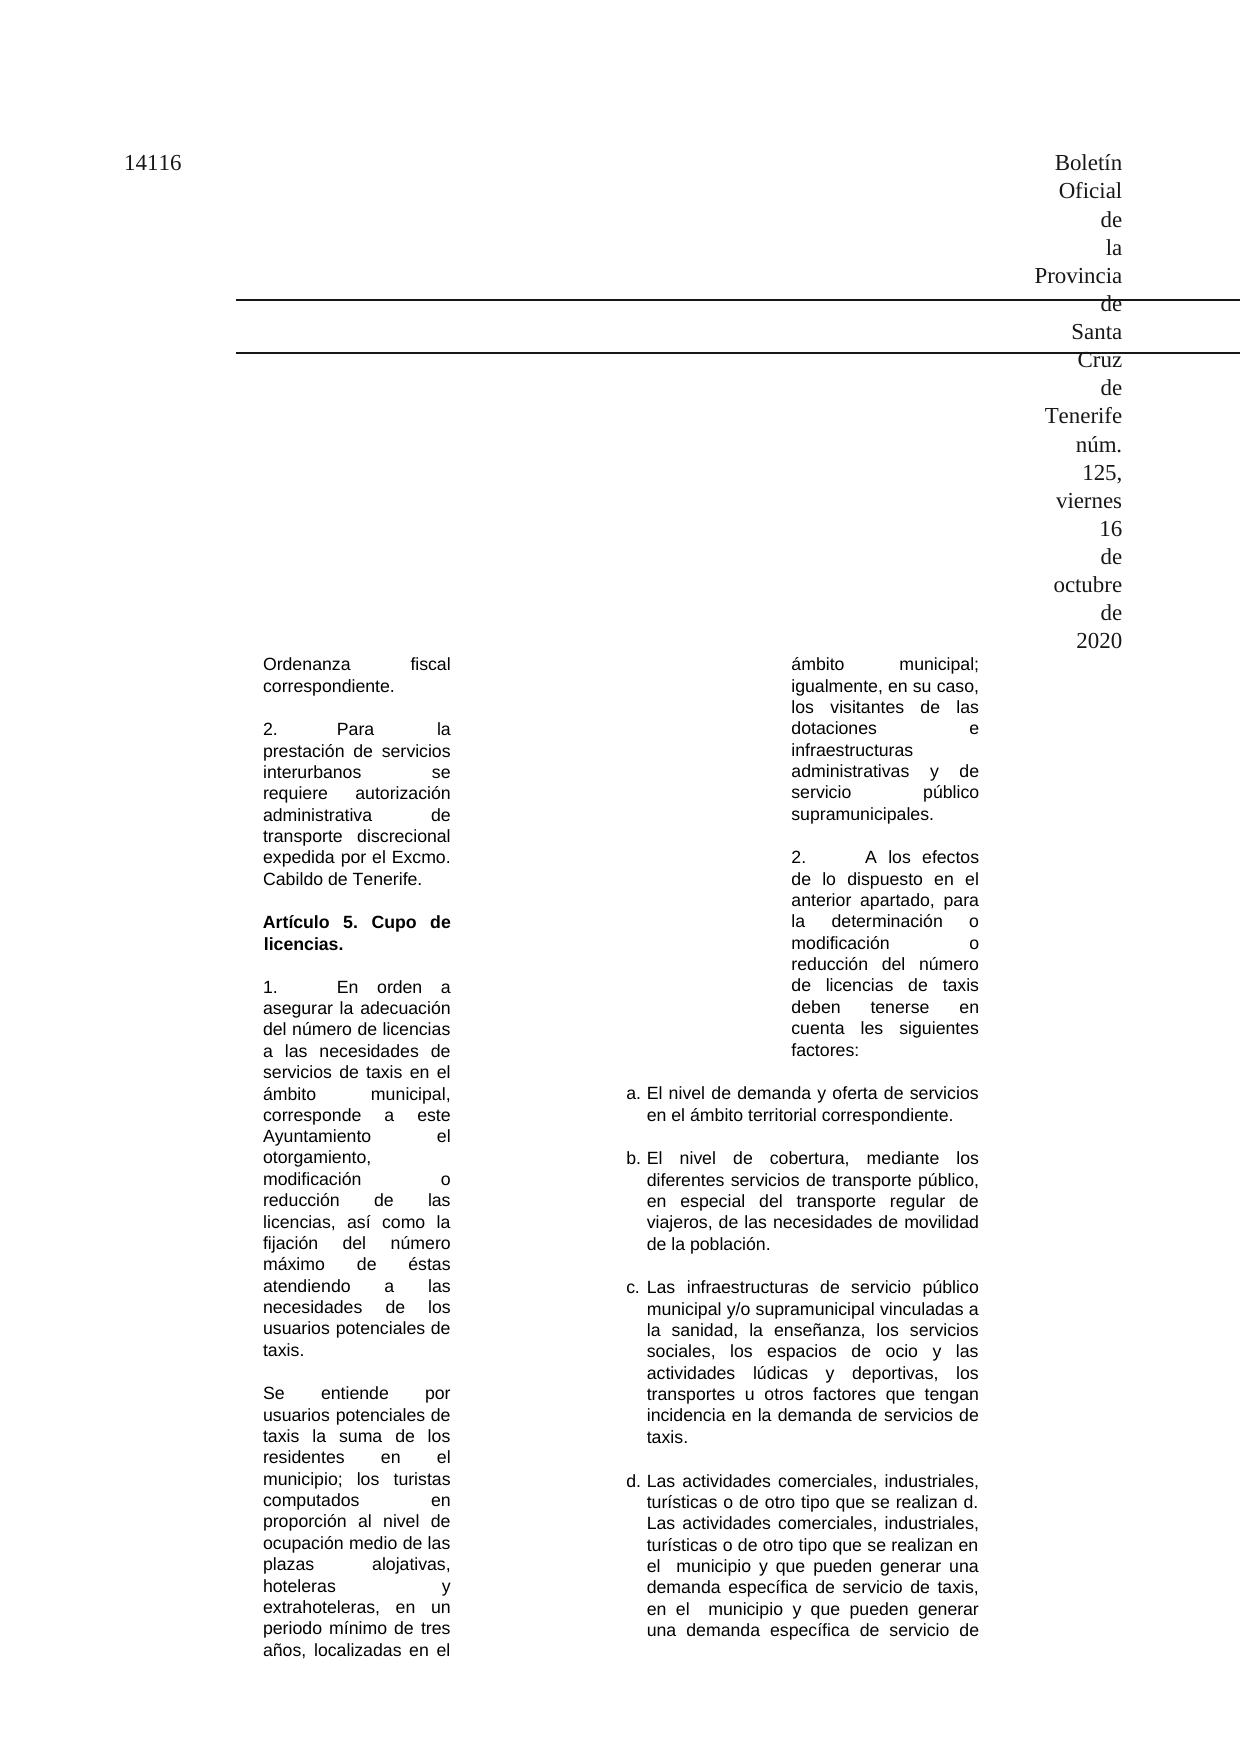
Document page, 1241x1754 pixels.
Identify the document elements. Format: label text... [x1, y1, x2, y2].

list En orden a asegurar la adecuación del número de licencias a las necesidades de servicios de taxis en el ámbito municipal, corresponde a este Ayuntamiento el otorgamiento, modificación o reducción de las licencias, así como la fijación del número máximo de éstas atendiendo a las necesidades de los usuarios potenciales de taxis. [263, 976, 451, 1360]
text Se entiende por usuarios potenciales de taxis la suma de los residentes en el municipio; los turistas computados en proporción al nivel de ocupación medio de las plazas alojativas, hoteleras y extrahoteleras, en un periodo mínimo de tres años, localizadas en el [263, 1383, 451, 1660]
list El nivel de cobertura, mediante los diferentes servicios de transporte público, en especial del transporte regular de viajeros, de las necesidades de movilidad de la población. [626, 1148, 979, 1254]
list Ordenanza fiscal correspondiente. [263, 654, 451, 696]
list Las actividades comerciales, industriales, turísticas o de otro tipo que se realizan d. Las actividades comerciales, industriales, turísticas o de otro tipo que se realizan en el municipio y que pueden generar una demanda específica de servicio de taxis, en el municipio y que pueden generar una demanda específica de servicio de [626, 1470, 979, 1640]
list El nivel de demanda y oferta de servicios en el ámbito territorial correspondiente. [626, 1083, 979, 1125]
list Las infraestructuras de servicio público municipal y/o supramunicipal vinculadas a la sanidad, la enseñanza, los servicios sociales, los espacios de ocio y las actividades lúdicas y deportivas, los transportes u otros factores que tengan incidencia en la demanda de servicios de taxis. [626, 1277, 979, 1447]
list A los efectos de lo dispuesto en el anterior apartado, para la determinación o modificación o reducción del número de licencias de taxis deben tenerse en cuenta les siguientes factores: [791, 847, 979, 1060]
text ámbito municipal; igualmente, en su caso, los visitantes de las dotaciones e infraestructuras administrativas y de servicio público supramunicipales. [791, 654, 979, 824]
text Artículo 5. Cupo de licencias. [263, 912, 451, 954]
list Para la prestación de servicios interurbanos se requiere autorización administrativa de transporte discrecional expedida por el Excmo. Cabildo de Tenerife. [263, 719, 451, 889]
